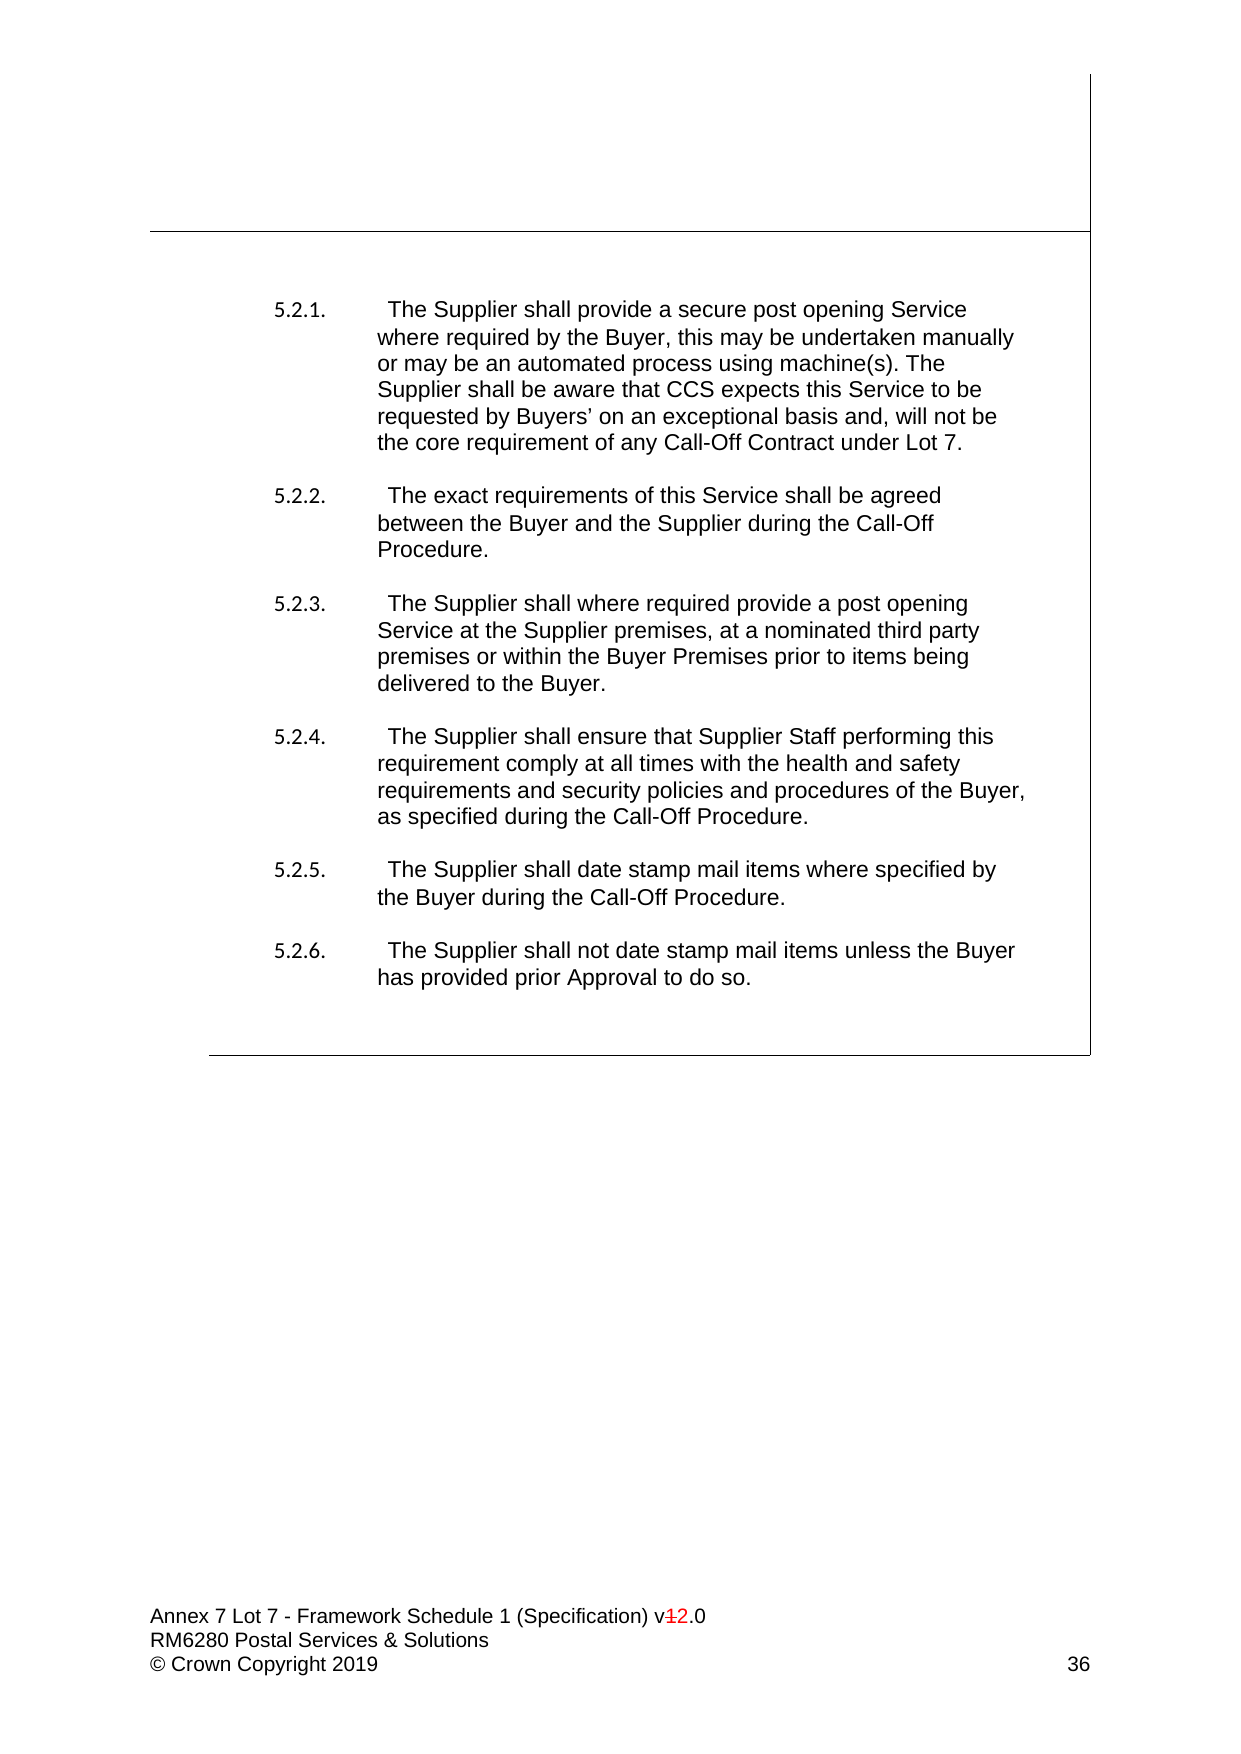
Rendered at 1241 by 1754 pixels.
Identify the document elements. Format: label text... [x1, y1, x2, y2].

list The Supplier shall provide a secure post opening Service where required by the Buyer, this may be undertaken manually or may be an automated process using machine(s). The Supplier shall be aware that CCS expects this Service to be requested by Buyers’ on an exceptional basis and, will not be the core requirement of any Call-Off Contract under Lot 7. [209, 231, 1090, 455]
list The Supplier shall where required provide a post opening Service at the Supplier premises, at a nominated third party premises or within the Buyer Premises prior to items being delivered to the Buyer. [209, 589, 1090, 696]
list The Supplier shall date stamp mail items where specified by the Buyer during the Call-Off Procedure. [209, 856, 1090, 910]
list The exact requirements of this Service shall be agreed between the Buyer and the Supplier during the Call-Off Procedure. [209, 482, 1090, 562]
list The Supplier shall ensure that Supplier Staff performing this requirement comply at all times with the health and safety requirements and security policies and procedures of the Buyer, as specified during the Call-Off Procedure. [209, 722, 1090, 829]
list The Supplier shall not date stamp mail items unless the Buyer has provided prior Approval to do so. [209, 936, 1090, 1055]
